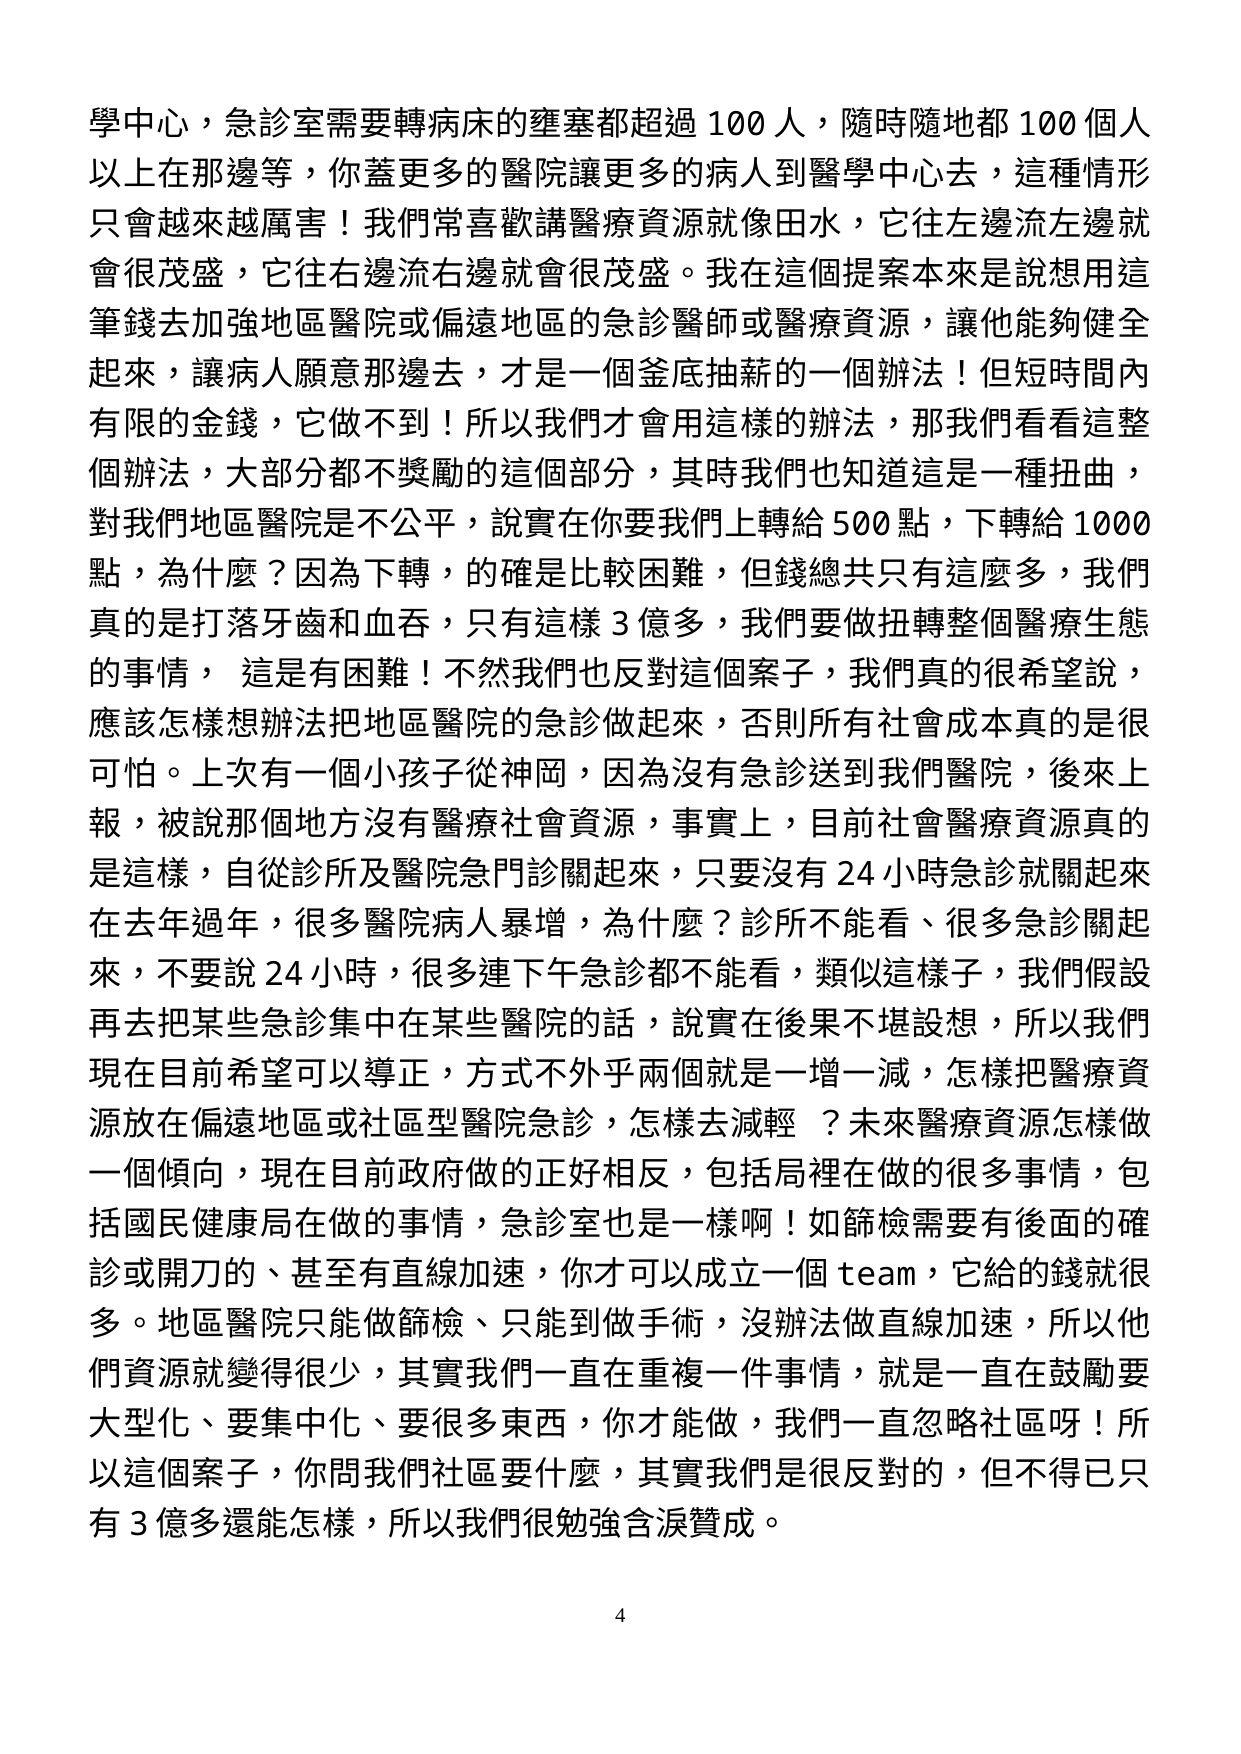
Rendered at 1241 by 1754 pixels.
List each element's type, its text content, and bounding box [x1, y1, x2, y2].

text 主席還有各位先進大家午安！我想我們社區醫院發出這個文，其實一直在強調一些立場，因為目前我們看到現在醫界的環境，它本身就是一個被扭曲的環境，現在目前所有的醫學中心，包括我們中區的很多醫學中心，急診室需要轉病床的壅塞都超過100人，隨時隨地都100個人以上在那邊等，你蓋更多的醫院讓更多的病人到醫學中心去，這種情形只會越來越厲害！我們常喜歡講醫療資源就像田水，它往左邊流左邊就會很茂盛，它往右邊流右邊就會很茂盛。我在這個提案本來是說想用這筆錢去加強地區醫院或偏遠地區的急診醫師或醫療資源，讓他能夠健全起來，讓病人願意那邊去，才是一個釜底抽薪的一個辦法！但短時間內有限的金錢，它做不到！所以我們才會用這樣的辦法，那我們看看這整個辦法，大部分都不獎勵的這個部分，其時我們也知道這是一種扭曲，對我們地區醫院是不公平，說實在你要我們上轉給500點，下轉給1000點，為什麼？因為下轉，的確是比較困難，但錢總共只有這麼多，我們真的是打落牙齒和血吞，只有這樣3億多，我們要做扭轉整個醫療生態的事情， 這是有困難！不然我們也反對這個案子，我們真的很希望說，應該怎樣想辦法把地區醫院的急診做起來，否則所有社會成本真的是很可怕。上次有一個小孩子從神岡，因為沒有急診送到我們醫院，後來上報，被說那個地方沒有醫療社會資源，事實上，目前社會醫療資源真的是這樣，自從診所及醫院急門診關起來，只要沒有24小時急診就關起來，在去年過年，很多醫院病人暴增，為什麼？診所不能看、很多急診關起來，不要說24小時，很多連下午急診都不能看，類似這樣子，我們假設再去把某些急診集中在某些醫院的話，說實在後果不堪設想，所以我們現在目前希望可以導正，方式不外乎兩個就是一增一減，怎樣把醫療資源放在偏遠地區或社區型醫院急診，怎樣去減輕 ？未來醫療資源怎樣做一個傾向，現在目前政府做的正好相反，包括局裡在做的很多事情，包括國民健康局在做的事情，急診室也是一樣啊！如篩檢需要有後面的確診或開刀的、甚至有直線加速，你才可以成立一個team，它給的錢就很多。地區醫院只能做篩檢、只能到做手術，沒辦法做直線加速，所以他們資源就變得很少，其實我們一直在重複一件事情，就是一直在鼓勵要大型化、要集中化、要很多東西，你才能做，我們一直忽略社區呀！所以這個案子，你問我們社區要什麼，其實我們是很反對的，但不得已只有3億多還能怎樣，所以我們很勉強含淚贊成。 [89, 96, 1152, 1546]
